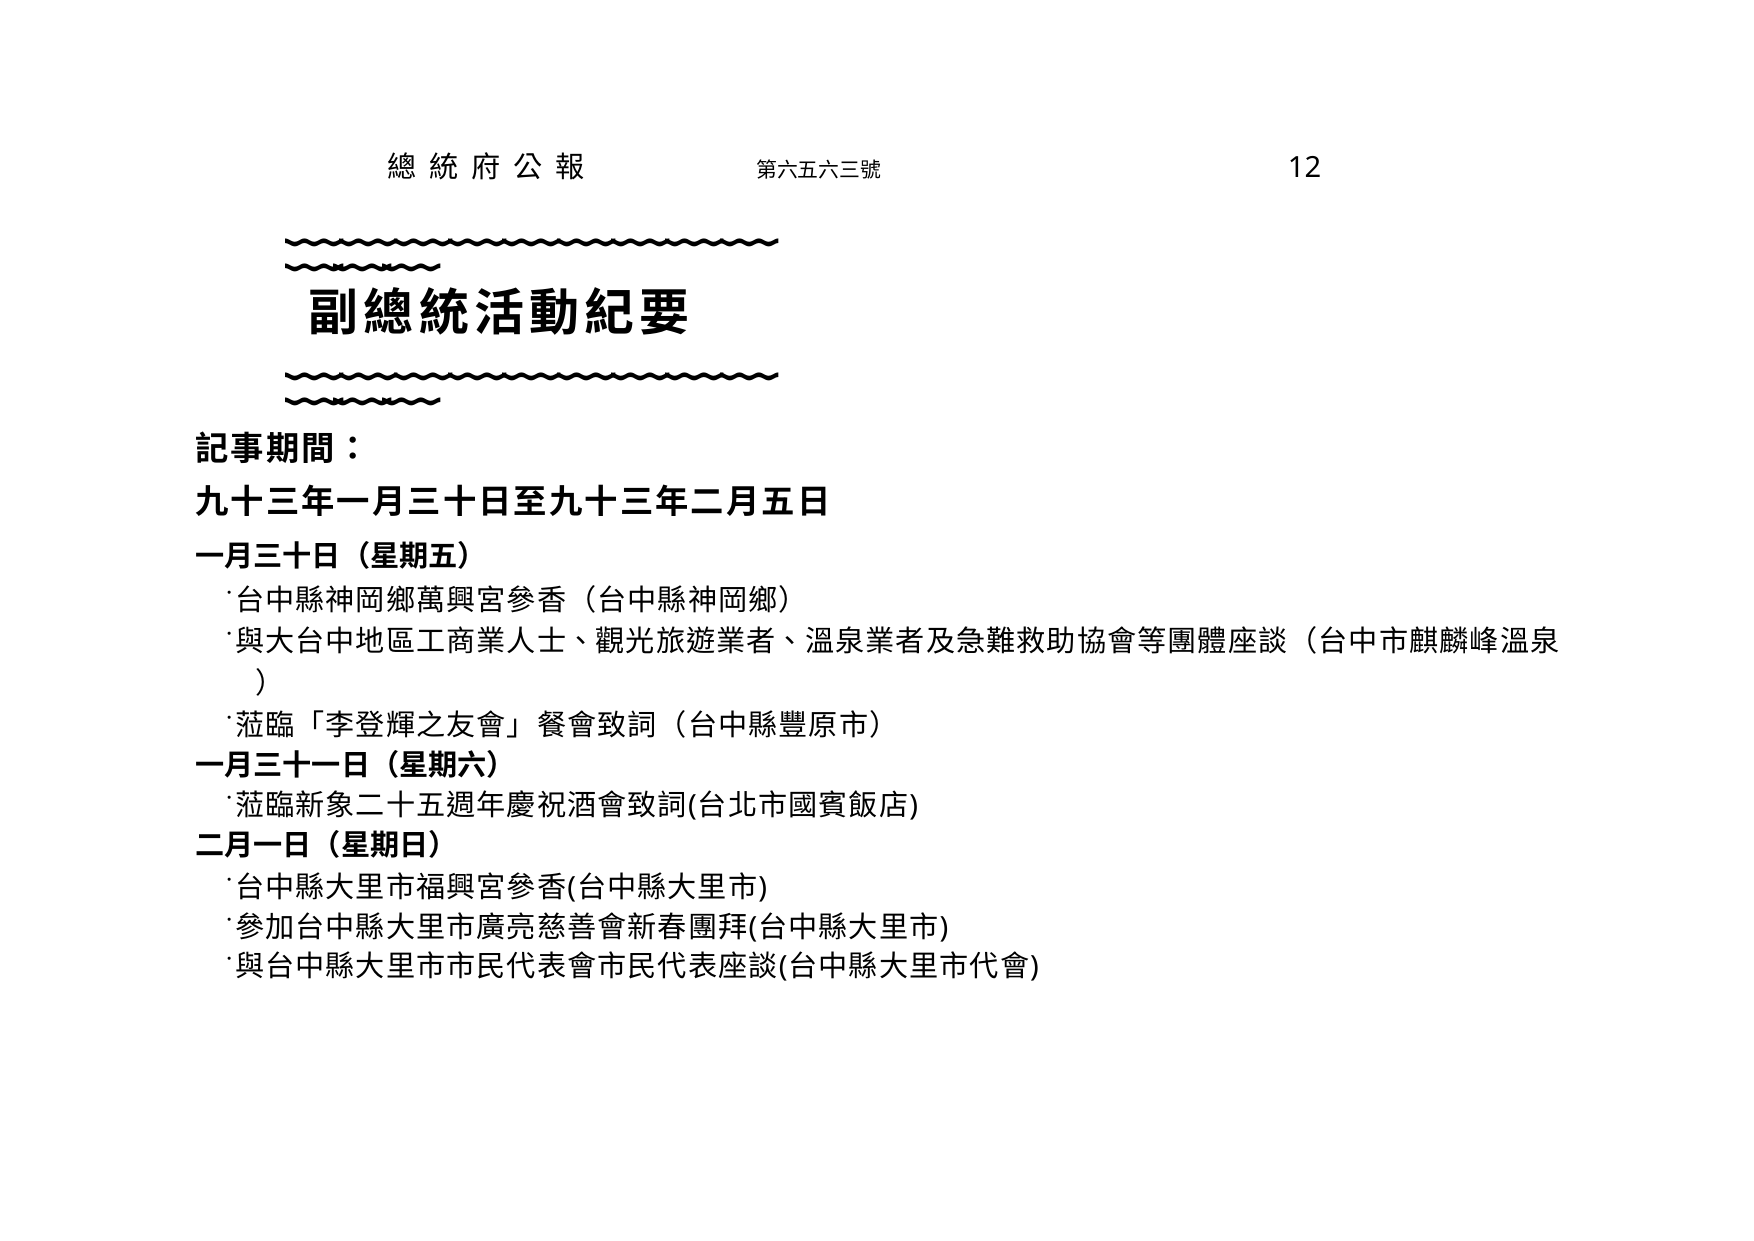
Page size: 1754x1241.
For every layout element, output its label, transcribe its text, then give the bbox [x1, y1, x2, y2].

text ˙與台中縣大里市市民代表會市民代表座談(台中縣大里市代會) [224, 945, 1559, 984]
text 一月三十一日（星期六） [195, 746, 1559, 783]
table_cell ﹏﹏﹏﹏﹏﹏﹏﹏﹏﹏﹏﹏ [282, 355, 782, 417]
text 一月三十日（星期五） [195, 537, 1559, 574]
text 二月一日（星期日） [195, 826, 1559, 863]
text ˙蒞臨「李登輝之友會」餐會致詞（台中縣豐原市） [224, 702, 1559, 743]
text 九十三年一月三十日至九十三年二月五日 [195, 480, 1559, 522]
table_header ﹏﹏﹏﹏﹏﹏﹏﹏﹏﹏﹏﹏ [282, 222, 782, 272]
text ˙與大台中地區工商業人士、觀光旅遊業者、溫泉業者及急難救助協會等團體座談（台中市麒麟峰溫泉） [224, 618, 1559, 702]
text 記事期間： [195, 430, 1559, 467]
text ˙參加台中縣大里市廣亮慈善會新春團拜(台中縣大里市) [224, 905, 1559, 945]
text ˙台中縣大里市福興宮參香(台中縣大里市) [224, 866, 1559, 905]
table_cell 副 總 統 活 動 紀 要 [282, 272, 782, 355]
text ˙蒞臨新象二十五週年慶祝酒會致詞(台北市國賓飯店) [224, 786, 1559, 823]
text ˙台中縣神岡鄉萬興宮參香（台中縣神岡鄉） [224, 577, 1559, 618]
